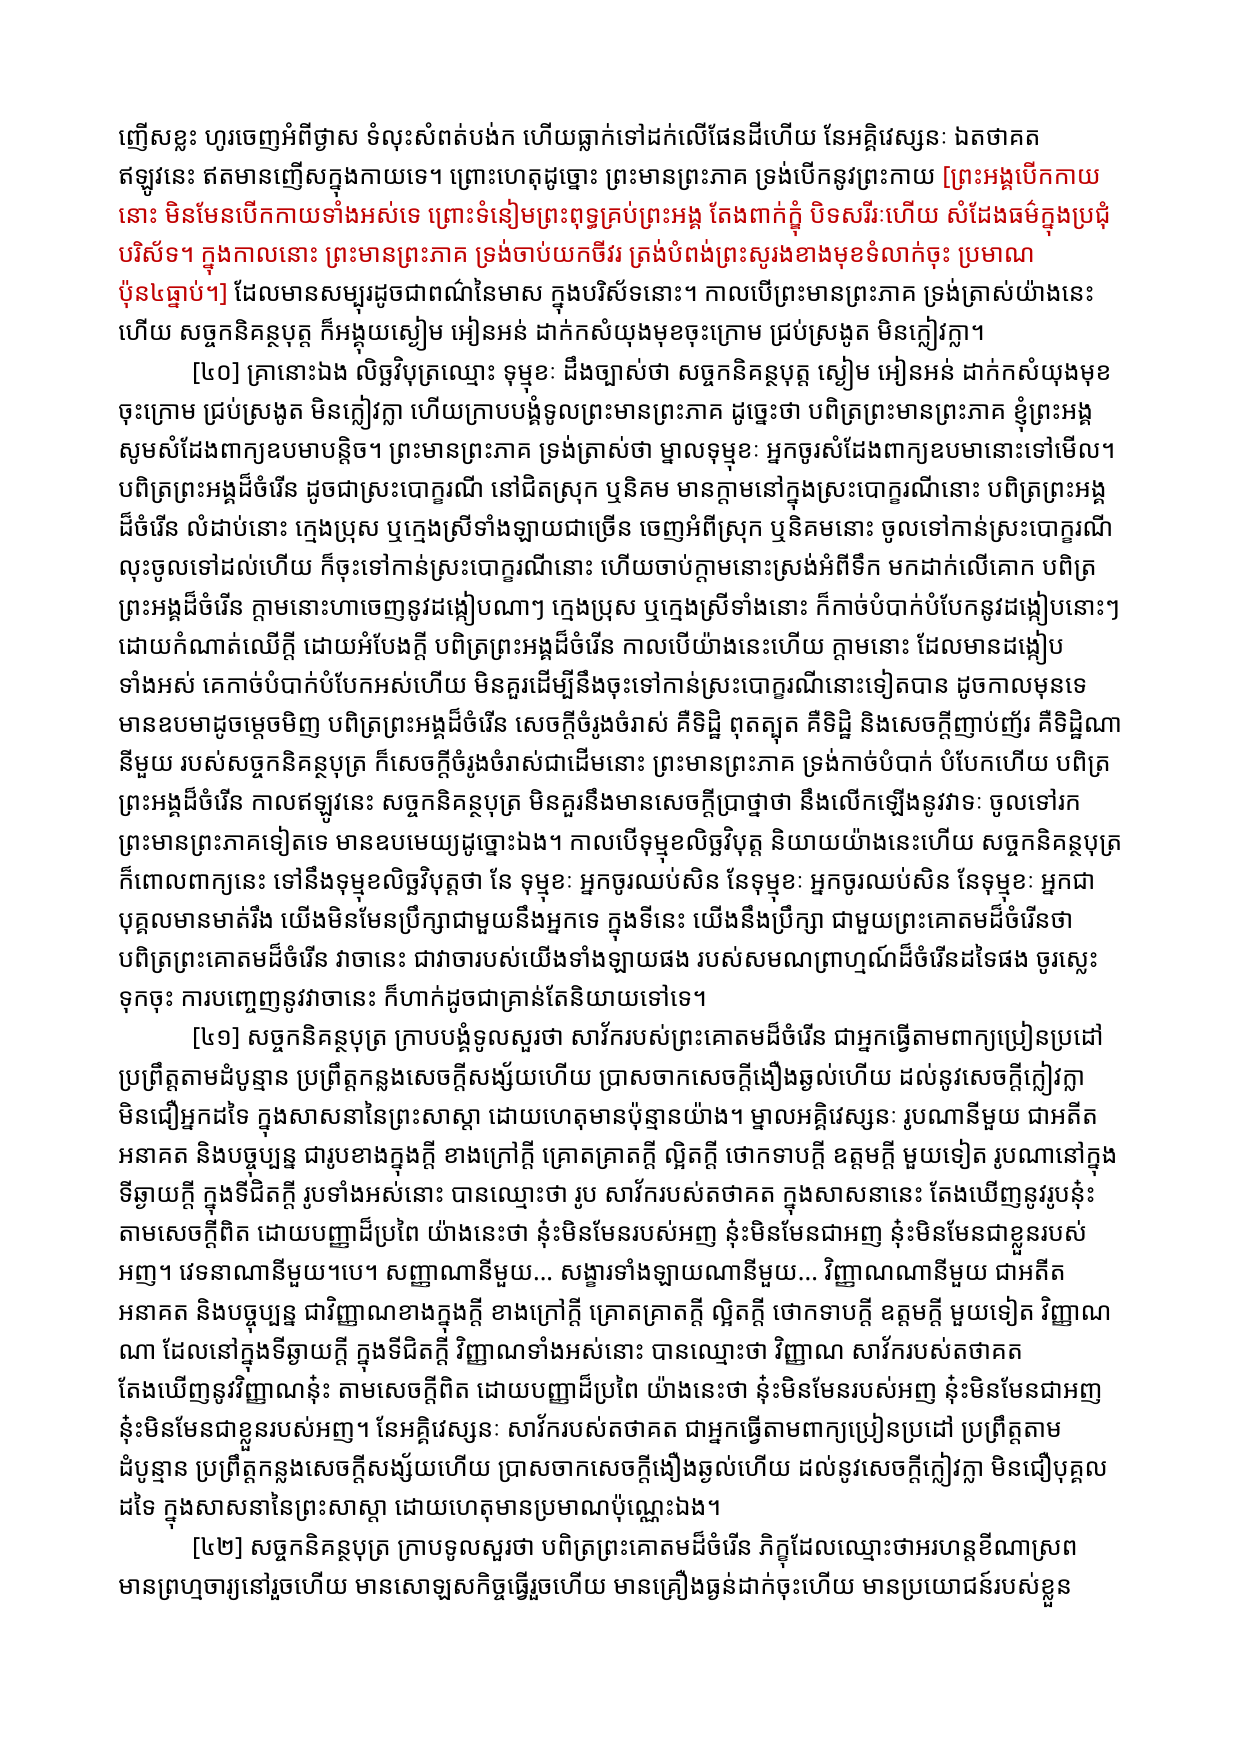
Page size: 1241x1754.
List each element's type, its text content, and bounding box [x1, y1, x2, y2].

text [៤០] គ្រានោះឯង លិច្ឆវិបុត្រឈ្មោះ ទុម្មុខៈ ដឹងច្បាស់ថា សច្ចកនិគន្ថបុត្ត ស្ងៀម អៀនអន់ ដាក់កសំយុងមុខចុះក្រោម ជ្រប់ស្រងូត មិនក្លៀវក្លា ហើយក្រាបបង្គំទូល​ព្រះមានព្រះភាគ ដូច្នេះថា បពិត្រ​ព្រះមានព្រះភាគ ខ្ញុំព្រះអង្គសូមសំដែង​ពាក្យឧបមា​បន្តិច។ ព្រះមានព្រះភាគ ទ្រង់ត្រាស់ថា ម្នាលទុម្មុខៈ អ្នកចូរសំដែងពាក្យឧបមានោះទៅ​មើល។ បពិត្រព្រះអង្គដ៏ចំរើន ដូចជាស្រះបោក្ខរណី នៅជិតស្រុក ឬនិគម មានក្តាមនៅ​ក្នុងស្រះបោក្ខរណីនោះ បពិត្រព្រះអង្គដ៏ចំរើន លំដាប់នោះ ក្មេងប្រុស ឬក្មេងស្រីទាំង​ឡាយ​ជាច្រើន ចេញអំពីស្រុក ឬនិគមនោះ ចូលទៅកាន់ស្រះបោក្ខរណី លុះចូលទៅដល់ហើយ ក៏ចុះទៅកាន់ស្រះបោក្ខរណីនោះ ហើយចាប់ក្តាមនោះស្រង់​អំពី​ទឹក មកដាក់លើគោក បពិត្រព្រះអង្គដ៏ចំរើន ក្តាមនោះហាចេញនូវដង្កៀបណាៗ ក្មេងប្រុស ឬក្មេងស្រី​ទាំងនោះ ក៏កាច់បំបាក់បំបែកនូវដង្កៀបនោះៗ ដោយកំណាត់​ឈើក្តី ដោយអំបែងក្តី បពិត្រព្រះអង្គដ៏ចំរើន កាលបើយ៉ាងនេះហើយ ក្តាមនោះ ដែលមាន​ដង្កៀប​ទាំងអស់ គេកាច់​បំបាក់​បំបែក​អស់ហើយ មិនគួរដើម្បីនឹងចុះទៅកាន់ស្រះ​បោក្ខរណីនោះទៀតបាន ដូចកាលមុនទេ មានឧបមា​ដូចម្តេចមិញ បពិត្រព្រះអង្គដ៏ចំរើន សេចក្តីចំរូងចំរាស់ គឺទិដ្ឋិ ពុតត្បុត គឺទិដ្ឋិ និងសេចក្តីញាប់ញ័រ គឺទិដ្ឋិណានីមួយ របស់​សច្ចកនិគន្ថបុត្រ ក៏សេចក្តីចំរូងចំរាស់ជាដើមនោះ ព្រះមានព្រះភាគ ទ្រង់កាច់បំបាក់ បំបែក​ហើយ បពិត្រព្រះអង្គដ៏ចំរើន កាលឥឡូវនេះ សច្ចកនិគន្ថបុត្រ មិនគួរនឹងមាន​សេចក្តីប្រាថ្នាថា នឹងលើកឡើងនូវវាទៈ ចូលទៅរកព្រះមានព្រះភាគ​ទៀតទេ មាន​ឧបមេយ្យ​ដូច្នោះឯង។ កាលបើទុម្មុខលិច្ឆវិបុត្ត និយាយយ៉ាងនេះហើយ សច្ចកនិគន្ថបុត្រ ក៏ពោលពាក្យនេះ ទៅនឹងទុម្មុខលិច្ឆវិបុត្តថា នែ ទុម្មុខៈ អ្នកចូរឈប់សិន នែទុម្មុខៈ អ្នកចូរ​ឈប់សិន នែទុម្មុខៈ អ្នកជាបុគ្គលមានមាត់រឹង យើងមិនមែនប្រឹក្សា​ជាមួយនឹង​អ្នកទេ ក្នុងទីនេះ យើងនឹងប្រឹក្សា ជាមួយ​ព្រះគោតមដ៏ចំរើនថា បពិត្រព្រះគោតមដ៏ចំរើន វាចានេះ ជាវាចារបស់យើងទាំងឡាយផង របស់សមណព្រាហ្មណ៍ដ៏ចំរើន​ដទៃផង ចូរស្លេះ​ទុកចុះ ការបញ្ចេញនូវវាចានេះ ក៏ហាក់​ដូចជាគ្រាន់តែនិយាយទៅទេ។ [118, 353, 1122, 1014]
text [៣៩] ម្នាលអគ្គិវេស្សនៈ ដូចជាបុរសអ្នកត្រូវការដោយខ្លឹមឈើ ស្វែងរកខ្លឹមឈើ ត្រាច់ទៅស្វែងរកខ្លឹមឈើ ក៏កាន់យកនូវដឹងដ៏មុត ចូលទៅកាន់ព្រៃ បុរសនោះ ឃើញ​ដើម​ចេកធំ ក្នុងព្រៃនោះ មានដើមត្រង់ សាច់ខ្ចី មិនទាន់កើត​មានស្នូល​ស្ទង ហើយកាត់នូវ​ដើម​ចេកនោះត្រង់គល់ លុះកាត់គល់រួចហើយ ក៏កាត់ចុង លុះកាត់ចុងរួចហើយ បកស្រទប​ចេញ កាលដែលបុរសនោះ បកស្រទបចេញ ក៏មិន​គប្បីបាន សូម្បីនូវស្រាយ ក្នុងដើម​ចេកនោះឡើយ នឹងបានខ្លឹមមកពីណា សេចក្តីនេះ ឧបមាយ៉ាងណាមិញ នែអគ្គិវេស្សនៈ អ្នកដែលតថាគត ជជីកសួរដេញដោល ក៏ទៅជាមនុស្សសោះសូន្យទទេ ឥតខ្លឹមសារ ចាល​ចាញ់ក្នុងវាទៈរបស់ខ្លួន មានឧបមេយ្យដូចដើមចេក ដូច្នោះឯង នែអគ្គិវេស្សនៈ មួយ​ទៀត វាចានេះ អ្នកបានពោលហើយ នាកណ្តាលបរិស័ទ ក្រុងវេសាលីថា បុគ្គលណា ដែល​អាត្មាលើកឡើងនូវទោស ដោយពាក្យសំដីហើយ មិនកក្រើក មិនរំភើប មិន​ញាប់ញ័រ ទាំងញើស ក៏មិនហូរចេញអំពីក្លៀក របស់បុគ្គលណា អាត្មាមិនបានឃើញ​នូវ​បុគ្គលនោះ ទោះសមណៈក្តី ព្រាហ្មណ៍ក្តី ដែលមានពួក មានគណៈ ជាអាចារ្យនៃ​គណៈ ឬក៏បានប្តេជ្ញាខ្លួនថា ជាអរហន្តសម្មាសម្ពុទ្ធទេ ឯអាត្មា បើគប្បីលើកឡើងនូវទោស ដោយពាក្យសំដី​ ចំពោះ​ទៅលើបង្គោល ដែលជារបស់គ្មានចេតនាសោះ បង្គោលនោះ លុះអាត្មាលើកឡើងនូវទោស ដោយពាក្យសំដីហើយ ក៏គប្បីកក្រើក រំភើប ញាប់ញ័រ​មិនខាន និយាយទៅថ្វីដល់​មនុស្សជាតផងគ្នា ម្នាលអគ្គិវេស្សនៈ ចំណែកអ្នកមាន​ដំណក់​ញើសខ្លះ ហូរចេញអំពីថ្ងាស ទំលុះសំពត់​បង់ក ហើយធ្លាក់ទៅដក់លើផែនដីហើយ នែ​អគ្គិវេស្សនៈ ឯតថាគត ឥឡូវនេះ ឥតមានញើសក្នុងកាយទេ។ ព្រោះហេតុ​ដូច្នោះ ព្រះមានព្រះភាគ ទ្រង់បើកនូវព្រះកាយ [ព្រះអង្គបើកកាយនោះ មិនមែនបើក​កាយ​ទាំងអស់​ទេ ព្រោះទំនៀមព្រះពុទ្ធ​គ្រប់ព្រះអង្គ តែងពាក់ក្ឌុំ បិទសរីរៈហើយ សំដែង​ធម៌​ក្នុង​ប្រជុំបរិស័ទ។ ក្នុងកាលនោះ ព្រះមានព្រះភាគ ទ្រង់ចាប់យកចីវរ ត្រង់បំពង់​ព្រះសូរង​ខាងមុខទំលាក់ចុះ ប្រមាណប៉ុន៤ធ្នាប់។] ដែលមានសម្បុរដូចជាពណ៌នៃមាស ក្នុងបរិស័ទ​នោះ។ កាលបើព្រះមានព្រះភាគ ទ្រង់ត្រាស់យ៉ាងនេះហើយ សច្ចកនិគន្ថបុត្ត ក៏អង្គុយស្ងៀម អៀនអន់ ដាក់កសំយុងមុខចុះក្រោម ជ្រប់ស្រងូត មិនក្លៀវក្លា។ [118, 118, 1122, 348]
text [៤១] សច្ចកនិគន្ថបុត្រ ក្រាបបង្គំទូលសួរថា សាវ័ក​របស់​ព្រះគោតមដ៏ចំរើន ជាអ្នក​ធ្វើតាមពាក្យប្រៀនប្រដៅ ប្រព្រឹត្តតាមដំបូន្មាន ប្រព្រឹត្តកន្លងសេចក្តីសង្ស័យហើយ ប្រាស​ចាកសេចក្តីងឿងឆ្ងល់ហើយ ដល់នូវសេចក្តីក្លៀវក្លា មិនជឿអ្នកដទៃ ក្នុងសាសនានៃ​ព្រះ​សាស្តា ដោយហេតុមានប៉ុន្មានយ៉ាង។ ម្នាលអគ្គិវេស្សនៈ រូបណានីមួយ ជាអតីត អនាគត និងបច្ចុប្បន្ន ជារូបខាង​ក្នុងក្តី ខាងក្រៅក្តី គ្រោតគ្រាតក្តី ល្អិតក្តី ថោកទាបក្តី ឧត្តមក្តី មួយទៀត រូបណានៅក្នុងទីឆ្ងាយក្តី ក្នុងទីជិតក្តី រូបទាំងអស់នោះ បានឈ្មោះថា រូប សាវ័ក​របស់តថាគត ក្នុងសាសនានេះ តែងឃើញនូវរូបនុ៎ះ តាមសេចក្តីពិត ដោយបញ្ញាដ៏​ប្រពៃ យ៉ាងនេះថា នុ៎ះមិនមែនរបស់អញ នុ៎ះ​មិនមែនជាអញ នុ៎ះ​មិនមែនជាខ្លួនរបស់អញ។ វេទនាណានីមួយ។បេ។ សញ្ញាណានីមួយ... សង្ខារទាំងឡាយ​ណានីមួយ... វិញ្ញាណ​ណានីមួយ ជាអតីត អនាគត និងបច្ចុប្បន្ន ជាវិញ្ញាណខាង​ក្នុងក្តី ខាងក្រៅក្តី គ្រោតគ្រាត​ក្តី ល្អិតក្តី ថោកទាបក្តី ឧត្តមក្តី មួយទៀត វិញ្ញាណណា ដែលនៅក្នុងទីឆ្ងាយក្តី ក្នុងទីជិតក្តី វិញ្ញាណទាំងអស់នោះ បានឈ្មោះថា វិញ្ញាណ សាវ័ក​របស់តថាគត តែងឃើញនូវ​វិញ្ញាណ​នុ៎ះ តាមសេចក្តីពិត ដោយបញ្ញាដ៏​ប្រពៃ យ៉ាងនេះថា នុ៎ះមិនមែនរបស់អញ នុ៎ះ​មិនមែនជាអញ នុ៎ះ​មិនមែនជាខ្លួនរបស់អញ។ នែអគ្គិវេស្សនៈ សាវ័ក​របស់តថាគត ជាអ្នក​ធ្វើតាមពាក្យប្រៀនប្រដៅ ប្រព្រឹត្តតាមដំបូន្មាន ប្រព្រឹត្តកន្លងសេចក្តីសង្ស័យហើយ ប្រាស​ចាកសេចក្តីងឿងឆ្ងល់ហើយ ដល់នូវសេចក្តីក្លៀវក្លា មិនជឿបុគ្គលដទៃ ក្នុងសាសនា​នៃ​ព្រះ​សាស្តា ដោយហេតុមានប្រមាណប៉ុណ្ណេះឯង។ [118, 1019, 1122, 1523]
text [៤២] សច្ចកនិគន្ថបុត្រ ក្រាបទូលសួរថា បពិត្រព្រះគោតមដ៏ចំរើន ភិក្ខុដែលឈ្មោះ​ថាអរហន្តខីណាស្រព មានព្រហ្មចារ្យនៅរួចហើយ មានសោឡសកិច្ច​ធ្វើរួចហើយ មាន​គ្រឿង​ធ្ងន់ដាក់ចុះហើយ មានប្រយោជន៍របស់ខ្លួន​សម្រេចហើយ មានសំយោជនៈ ក្នុងភព​អស់ហើយ មានចិត្តរួចស្រឡះហើយ ព្រោះបានត្រាស់ដឹងដោយប្រពៃ ដោយ​ហេតុ​មានប្រមាណប៉ុន្មាន។ ម្នាលអគ្គិវេស្សនៈ រូប​ណានីមួយ ជាអតីត អនាគត និងបច្ចុប្បន្ន ជារូបខាង​ក្នុងក្តី ខាងក្រៅក្តី គ្រោតគ្រាត​ក្តី ល្អិតក្តី ថោកទាបក្តី ឧត្តមក្តី មួយទៀត រូបណា មាននៅក្នុងទីឆ្ងាយក្តី ក្នុងទីជិតក្តី រូបទាំងអស់នោះ បានឈ្មោះថា រូប ភិក្ខុក្នុងសាសនានេះ មានចិត្តផុតស្រឡះហើយ ដោយមិនមានសេចក្តីប្រកាន់មាំ ព្រោះឃើញ​នូវរូបនុ៎ះ តាមសេចក្តីពិត ដោយបញ្ញាដ៏​ប្រពៃ យ៉ាងនេះថា នុ៎ះមិនមែន​ជា​របស់​អញ នុ៎ះ​មិនមែនជាអញ នុ៎ះ​មិនមែនជាខ្លួនរបស់អញ។ វេទនាណានីមួយ... សញ្ញាណានីមួយ... សង្ខារទាំងឡាយណានីមួយ... វិញ្ញាណណានីមួយ ជាអតីត អនាគត និងបច្ចុប្បន្ន ជាវិញ្ញាណខាង​ក្នុងក្តី ខាងក្រៅក្តី គ្រោតគ្រាត​ក្តី ល្អិតក្តី ថោកទាបក្តី ឧត្តមក្តី មួយទៀត វិញ្ញាណណា មាននៅក្នុងទីឆ្ងាយក្តី ក្នុងទីជិតក្តី វិញ្ញាណទាំងអស់នោះ បានឈ្មោះថា វិញ្ញាណ ភិក្ខុមានចិត្ត​ផុតស្រឡះហើយ ដោយមិនមានសេចក្តីប្រកាន់មាំ ព្រោះឃើញនូវ​វិញ្ញាណ​នុ៎ះ តាមសេចក្តីពិត ដោយបញ្ញាដ៏​ប្រពៃ យ៉ាងនេះថា នុ៎ះមិន​មែន​ជា​របស់អញ នុ៎ះ​មិនមែនជាអញ នុ៎ះ​មិនមែនជាខ្លួនរបស់អញ។ ម្នាលអគ្គិវេស្សនៈ ភិក្ខុ​ដែល​ឈ្មោះថា អរហន្តខីណាស្រព មានព្រហ្មចារ្យនៅរួចហើយ មានសោឡសកិច្ច​ធ្វើរួចហើយ មាន​គ្រឿងទម្ងន់ដាក់ចុះហើយ មានប្រយោជន៍របស់ខ្លួន​សម្រេចហើយ មានសំយោជនៈ ក្នុងភព​អស់ហើយ ព្រោះបានត្រាស់ដឹងដោយប្រពៃ ដោយ​ហេតុ​មានប្រមាណប៉ុណ្ណេះឯង។ ម្នាលអគ្គិវេស្សនៈ លុះភិក្ខុនោះ មានចិត្តផុតស្រឡះ​យ៉ាង​នេះហើយ តែងប្រកប​ដោយអនុត្តរិយៈទាំង៣គឺ ទស្សនានុត្តរិយៈ១ [បានដល់បញ្ញា ជាលោកិយៈ និងលោកុត្តរៈ។] បដិបទានុត្តរិយៈ១ [បានដល់បដិបទា ជាលោកិយៈ និងលោកុត្តរៈ។] វិមុត្តានុត្តរិយៈ១ [បានដល់វិមុត្តិ ជាលោកុត្តរៈ។ ម្យ៉ាងទៀត បើសង្គ្រោះ​យកលោកុត្តរៈសុទ្ធ គឺ ទស្សនានុត្តរិយៈ បានដល់អរហត្តមគ្គ សម្មាទិដ្ឋិ។ បដិបទានុត្តរិយៈ បានដល់អង្គមគ្គដ៏សេស មានសម្មាសង្កប្បៈជាដើម។ វិមុត្តានុត្តរិយៈ បានដល់មគ្គ ផល វិមុត្តិ។ អ្នកប្រាជ្ញគប្បីដឹងថា ការឃើញផ្លូវព្រះនិព្វានរបស់ព្រះខីណាស្រព ហៅថា ទស្សនានុត្តរិយៈ។ អង្គមគ្គទាំង៨ ហៅថា បដិបទានុត្តរិយៈ។ មគ្គ ផល ហៅថា វិមុត្តានុត្តរិយៈ។ អដ្ឋកថា។]។ ម្នាលអគ្គិវេស្សនៈ ភិក្ខុមានចិត្តផុតស្រឡះ យ៉ាងនេះហើយ តែងធ្វើសក្ការៈ គោរព រាប់អាន បូជានូវតថាគត ដោយគិតថា ព្រះមានព្រះភាគអង្គនោះ ទ្រង់ត្រាស់ដឹងនូវសច្ចធម៌​ទាំង៤ហើយ ទ្រង់សំដែងធម៌ ដើម្បីញុំាងពួកជនដទៃ ឲ្យត្រាស់​ដឹងផង ព្រះមានព្រះភាគអង្គនោះ ព្រះអង្គទូន្មាននូវឥន្ទ្រិយហើយ ទ្រង់សំដែង​ធម៌ ដើម្បី​ញុំាងសត្វឲ្យទូន្មាន​នូវឥន្ទ្រិយ ព្រះមានព្រះភាគអង្គនោះ ព្រះអង្គបានរម្ងាប់​បង់នូវ​កិលេស​ហើយ ទ្រង់សំដែងធម៌ ដើម្បីញុំាង​សត្វឲ្យ​រម្ងាប់​បង់នូវ​កិលេស ព្រះមានព្រះភាគ​អង្គនោះ ព្រះអង្គឆ្លង (នូវអន្លង់ទាំង៤) ហើយ ទ្រង់សំដែងធម៌ ដើម្បី​ញុំាងសត្វ ឲ្យឆ្លងនូវ​អន្លង់​ទាំង៤ ព្រះមានព្រះភាគអង្គនោះ ព្រះអង្គរំលត់នូវ​កិលេសហើយ ត្រង់សំដែង​ធម៌ ដើម្បី​ញុំាងសត្វឲ្យរំលត់​កិលេស។ [118, 1528, 1122, 1601]
